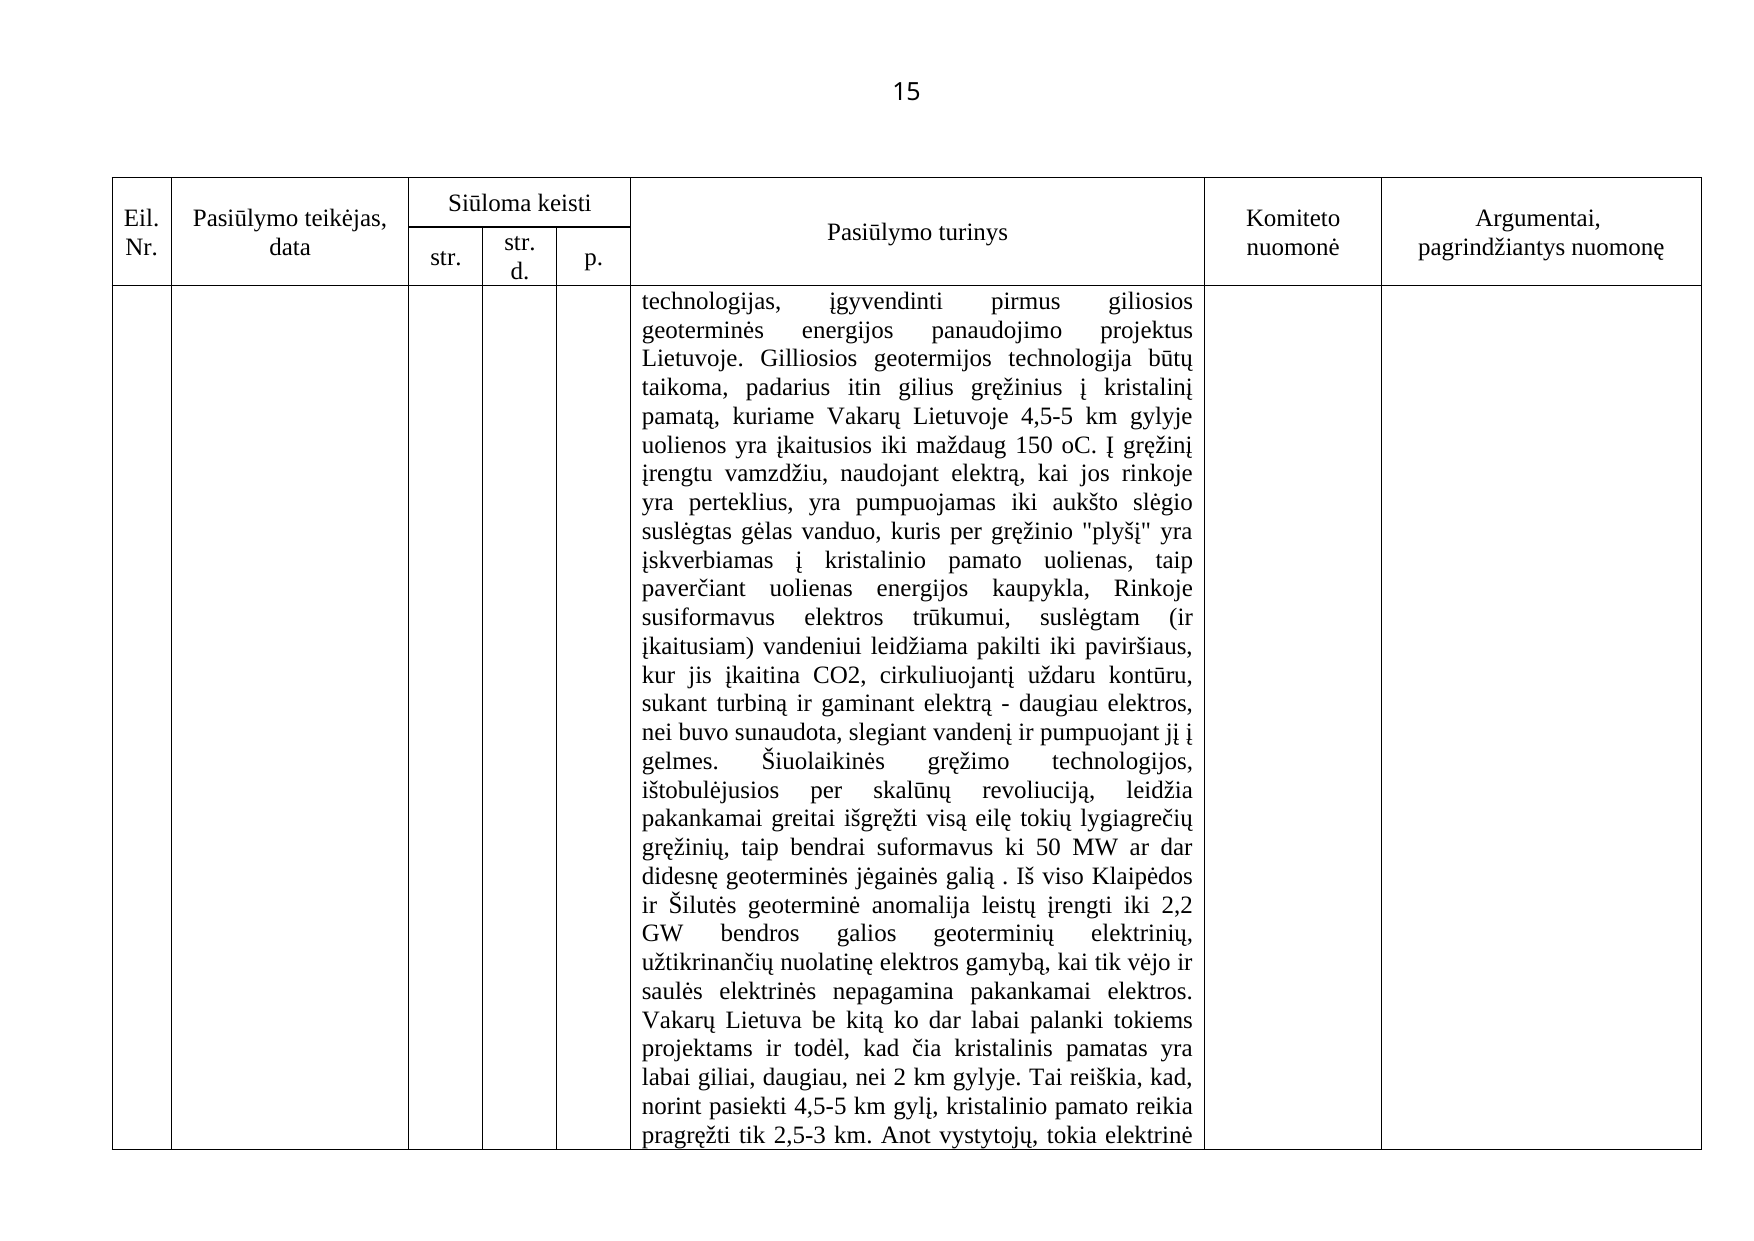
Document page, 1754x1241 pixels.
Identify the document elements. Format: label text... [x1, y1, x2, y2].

table_header Siūloma keisti [409, 178, 630, 226]
table_cell str. d. [483, 228, 556, 285]
table_header Komiteto nuomonė [1205, 178, 1381, 285]
table_cell str. [409, 228, 482, 285]
table_header Pasiūlymo turinys [631, 178, 1204, 285]
table_cell [409, 286, 482, 1148]
table_cell ⃰ [557, 286, 630, 1148]
table_header Eil. Nr. [113, 178, 171, 285]
table_cell [1382, 286, 1701, 1148]
table_header Pasiūlymo teikėjas, data [172, 178, 408, 285]
table_cell technologijas, įgyvendinti pirmus giliosios geoterminės energijos panaudojimo projektus Lietuvoje. Gilliosios geotermijos technologija būtų taikoma, padarius itin gilius gręžinius į kristalinį pamatą, kuriame Vakarų Lietuvoje 4,5-5 km gylyje uolienos yra įkaitusios iki maždaug 150 oC. Į gręžinį įrengtu vamzdžiu, naudojant elektrą, kai jos rinkoje yra perteklius, yra pumpuojamas iki aukšto slėgio suslėgtas gėlas vanduo, kuris per gręžinio "plyšį" yra įskverbiamas į kristalinio pamato uolienas, taip paverčiant uolienas energijos kaupykla, Rinkoje susiformavus elektros trūkumui, suslėgtam (ir įkaitusiam) vandeniui leidžiama pakilti iki paviršiaus, kur jis įkaitina CO2, cirkuliuojantį uždaru kontūru, sukant turbiną ir gaminant elektrą - daugiau elektros, nei buvo sunaudota, slegiant vandenį ir pumpuojant jį į gelmes. Šiuolaikinės gręžimo technologijos, ištobulėjusios per skalūnų revoliuciją, leidžia pakankamai greitai išgręžti visą eilę tokių lygiagrečių gręžinių, taip bendrai suformavus ki 50 MW ar dar didesnę geoterminės jėgainės galią . Iš viso Klaipėdos ir Šilutės geoterminė anomalija leistų įrengti iki 2,2 GW bendros galios geoterminių elektrinių, užtikrinančių nuolatinę elektros gamybą, kai tik vėjo ir saulės elektrinės nepagamina pakankamai elektros. Vakarų Lietuva be kitą ko dar labai palanki tokiems projektams ir todėl, kad čia kristalinis pamatas yra labai giliai, daugiau, nei 2 km gylyje. Tai reiškia, kad, norint pasiekti 4,5-5 km gylį, kristalinio pamato reikia pragręžti tik 2,5-3 km. Anot vystytojų, tokia elektrinė [631, 286, 1204, 1148]
table_header Argumentai, pagrindžiantys nuomonę [1382, 178, 1701, 285]
table_cell [172, 286, 408, 1148]
table_cell p. [557, 228, 630, 285]
table_cell [483, 286, 556, 1148]
table_cell [113, 286, 171, 1148]
table_cell [1205, 286, 1381, 1148]
